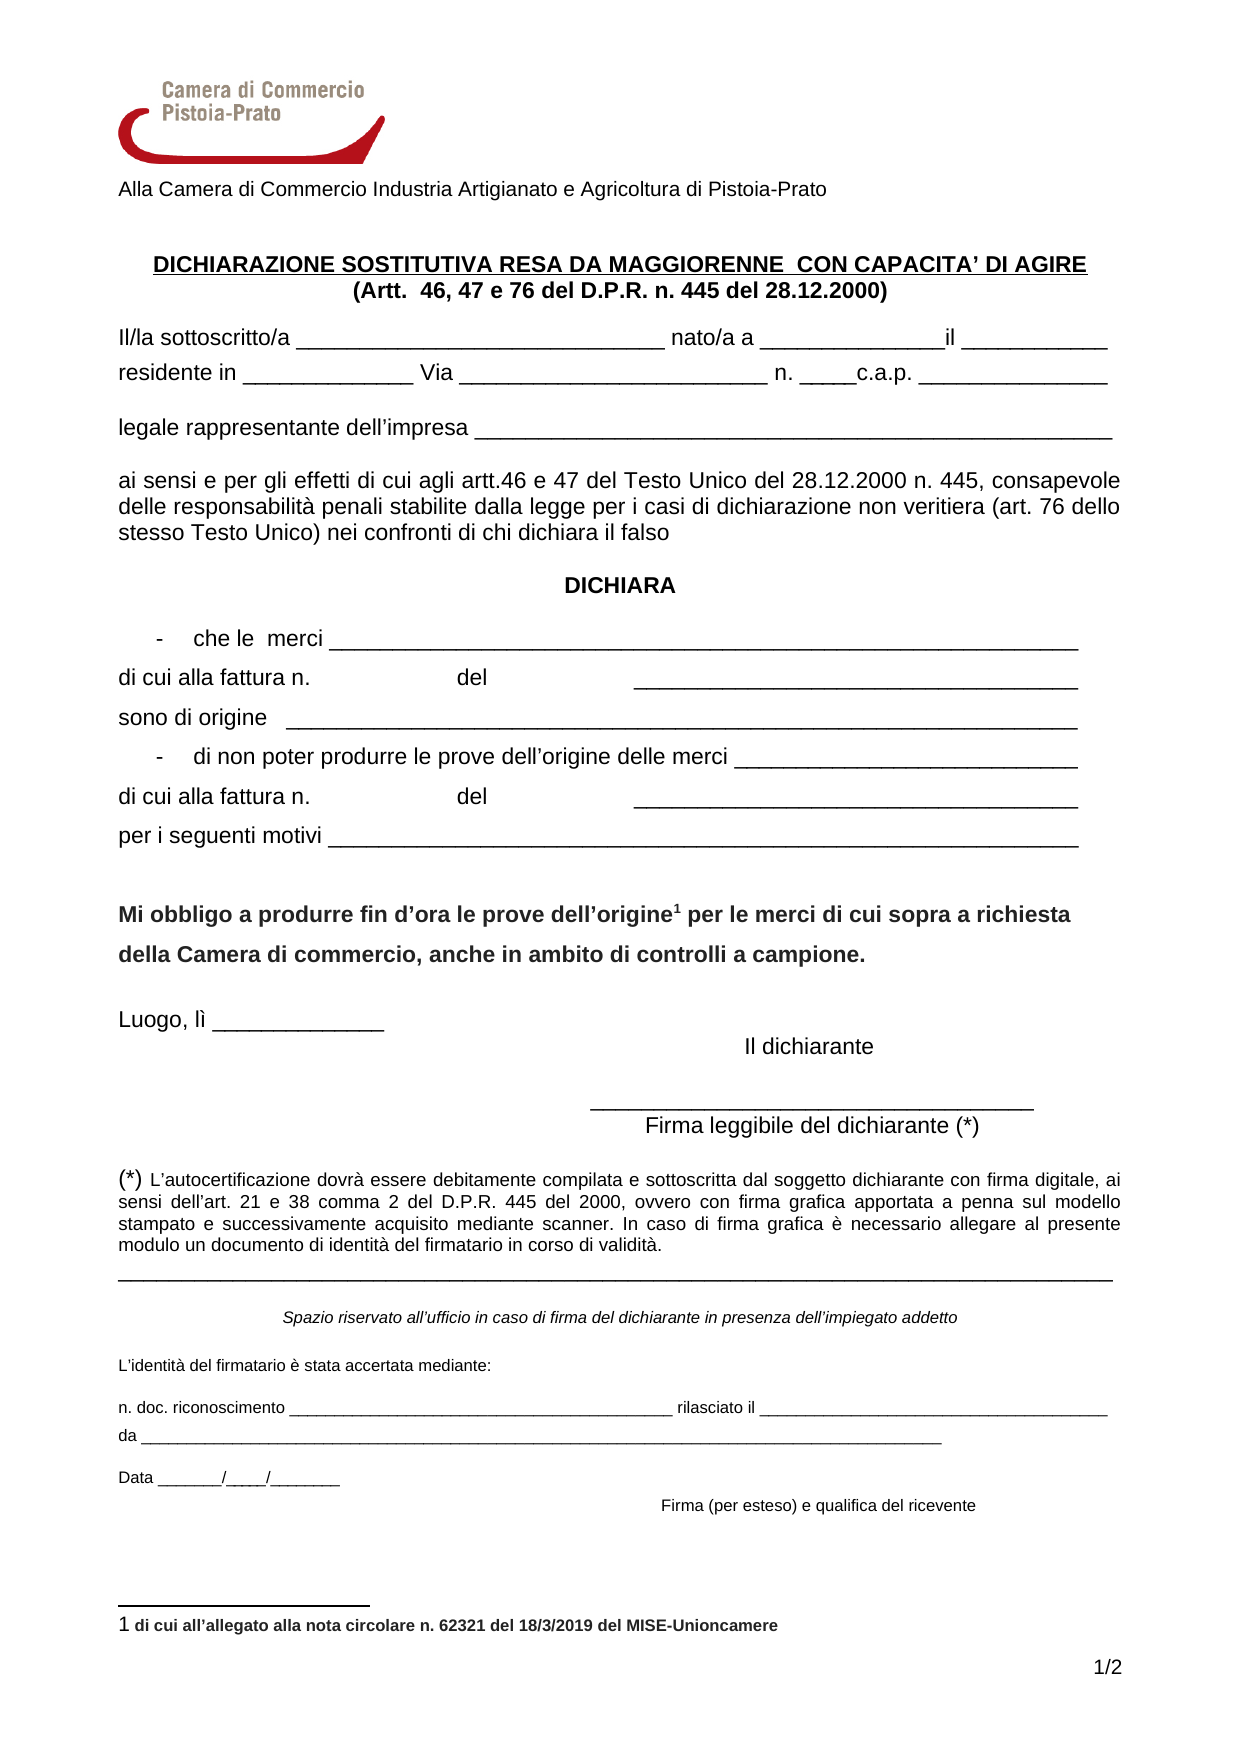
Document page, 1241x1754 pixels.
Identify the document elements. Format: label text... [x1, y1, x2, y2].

text Firma (per esteso) e qualifica del ricevente [118, 1496, 1122, 1515]
text Il/la sottoscritto/a nato/a a il [118, 317, 1122, 352]
picture [118, 75, 385, 164]
text Mi obbligo a produrre fin d’ora le prove dell’origine per le merci di cui sopra a richiesta della Camera di commercio, anche in ambito di controlli a campione. [118, 901, 1122, 967]
text n. doc. riconoscimento ____________________ rilasciato il da _________________________________________________ [118, 1397, 1122, 1445]
text L’identità del firmatario è stata accertata mediante: [118, 1356, 1122, 1375]
text di cui all’allegato alla nota circolare n. 62321 del 18/3/2019 del MISE-Unioncamere [118, 1612, 1122, 1636]
text Spazio riservato all’ufficio in caso di firma del dichiarante in presenza dell’impiegato addetto [118, 1308, 1122, 1327]
text sono di origine [118, 704, 1122, 730]
list di non poter produrre le prove dell’origine delle merci [156, 743, 1122, 769]
text residente in Via n. c.a.p. [118, 352, 1122, 387]
text ai sensi e per gli effetti di cui agli artt.46 e 47 del Testo Unico del 28.12.2000 n. 445, consapevole delle responsabilità penali stabilite dalla legge per i casi di dichiarazione non veritiera (art. 76 dello stesso Testo Unico) nei confronti di chi dichiara il falso [118, 467, 1122, 546]
text DICHIARAZIONE SOSTITUTIVA RESA DA MAGGIORENNE CON CAPACITA’ DI AGIRE [118, 251, 1122, 277]
text (*) L’autocertificazione dovrà essere debitamente compilata e sottoscritta dal soggetto dichiarante con firma digitale, ai sensi dell’art. 21 e 38 comma 2 del D.P.R. 445 del 2000, ovvero con firma grafica apportata a penna sul modello stampato e successivamente acquisito mediante scanner. In caso di firma grafica è necessario allegare al presente modulo un documento di identità del firmatario in corso di validità. [118, 1164, 1122, 1256]
text DICHIARA [118, 572, 1122, 598]
text Alla Camera di Commercio Industria Artigianato e Agricoltura di Pistoia-Prato [118, 177, 1122, 201]
text di cui alla fattura n. del [118, 783, 1122, 809]
text di cui alla fattura n. del [118, 664, 1122, 691]
text Il dichiarante [744, 1033, 1122, 1059]
text Firma leggibile del dichiarante (*) [502, 1112, 1122, 1138]
text Data / / [118, 1467, 1122, 1487]
text ______________________________________________________________________________ [118, 1256, 1122, 1282]
text Luogo, lì [118, 1006, 1122, 1033]
text per i seguenti motivi [118, 822, 1122, 848]
text legale rappresentante dell’impresa __________________________________________________ [118, 414, 1122, 440]
list che le merci [156, 625, 1122, 651]
text (Artt. 46, 47 e 76 del D.P.R. n. 445 del 28.12.2000) [118, 277, 1122, 303]
